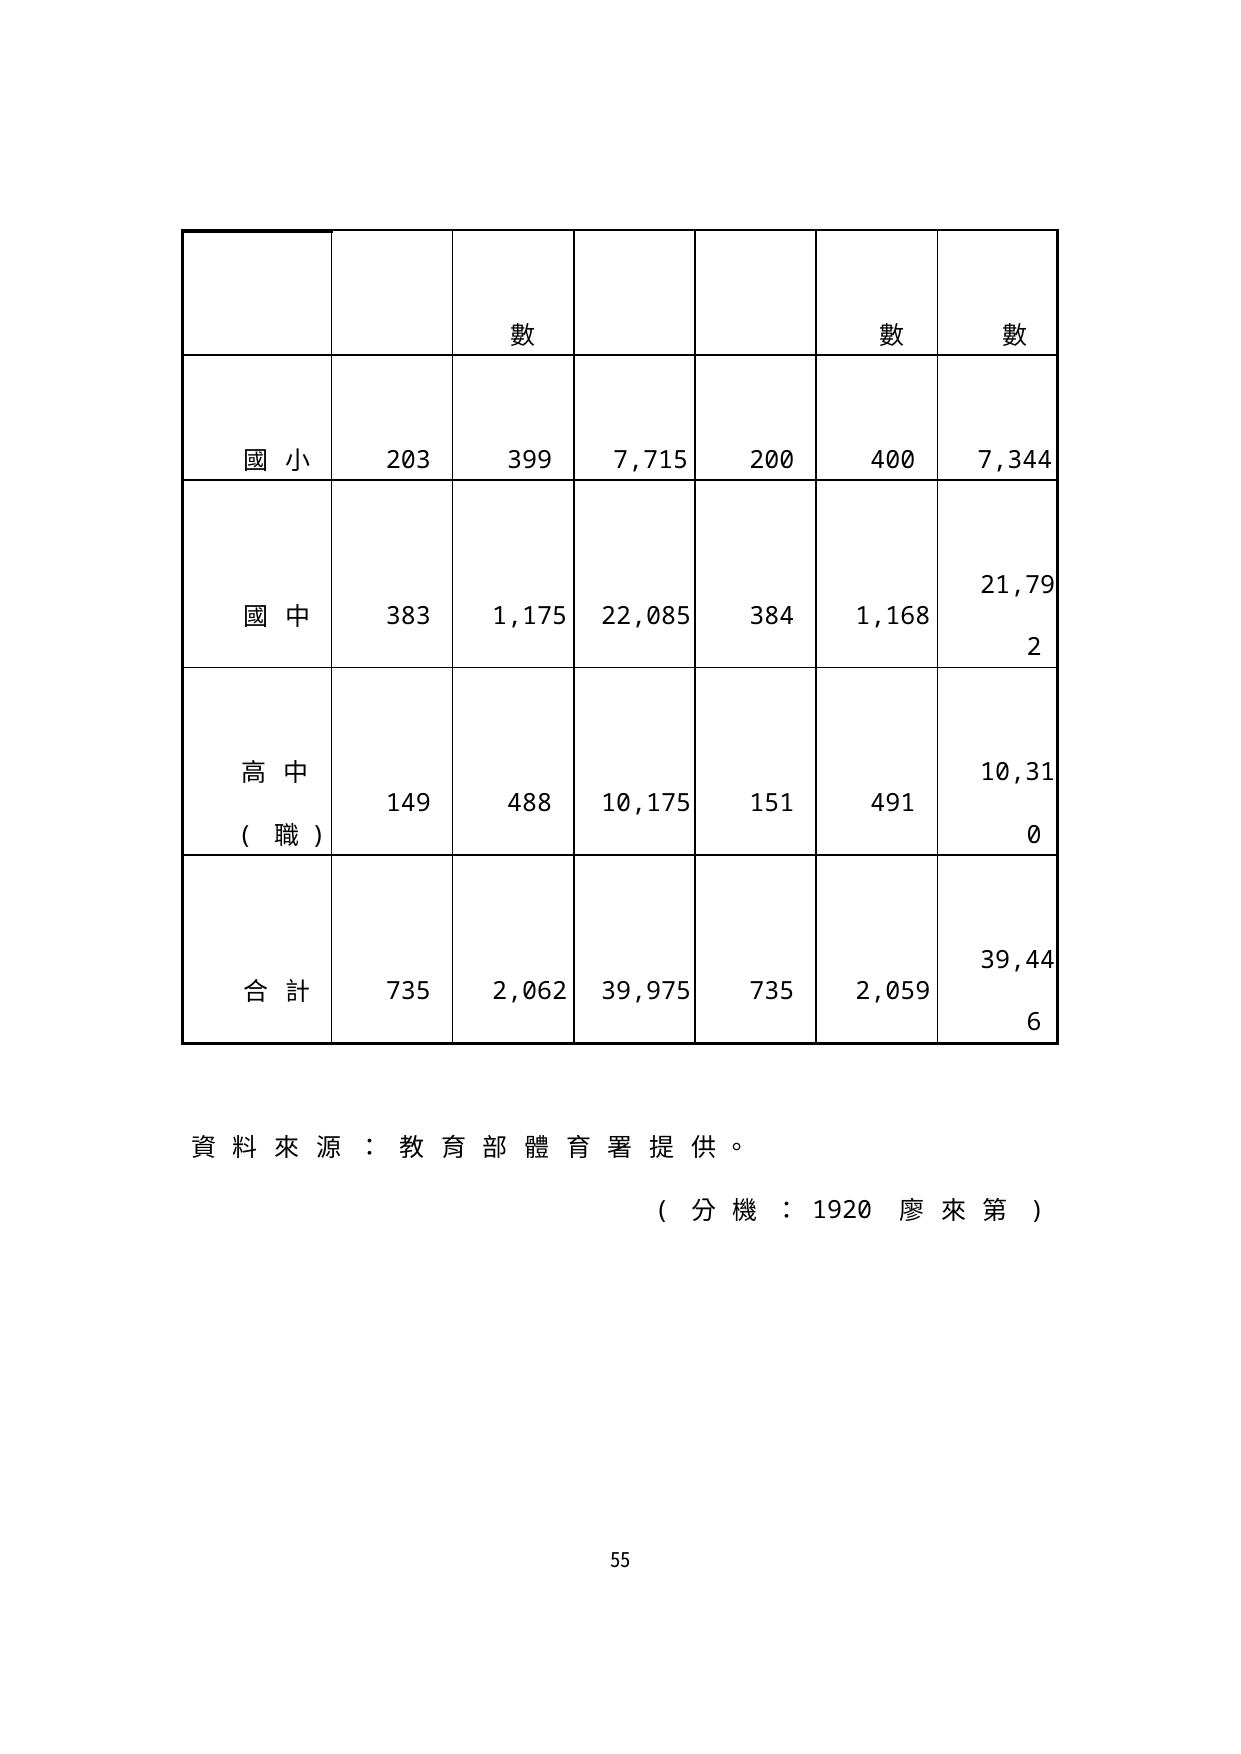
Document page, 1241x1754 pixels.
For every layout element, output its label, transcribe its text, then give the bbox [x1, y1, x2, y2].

table_cell 合計 [184, 856, 331, 1042]
table_cell [575, 231, 694, 354]
table_cell 399 [453, 356, 573, 479]
table_cell 203 [332, 356, 452, 479]
table_cell 22,085 [575, 481, 694, 667]
table_cell 國小 [184, 356, 331, 479]
table_cell 488 [453, 668, 573, 854]
text 資料來源：教育部體育署提供。 [183, 1104, 1058, 1167]
table_cell 21,792 [938, 481, 1056, 667]
table_cell 1,175 [453, 481, 573, 667]
table_cell 39,446 [938, 856, 1056, 1042]
table_cell 國中 [184, 481, 331, 667]
table_cell 149 [332, 668, 452, 854]
table_cell 2,062 [453, 856, 573, 1042]
table_cell 400 [817, 356, 937, 479]
table_cell 7,344 [938, 356, 1056, 479]
table_cell 10,310 [938, 668, 1056, 854]
table_cell 數 [938, 231, 1056, 354]
table_cell 151 [696, 668, 815, 854]
table_cell 384 [696, 481, 815, 667]
table_cell 39,975 [575, 856, 694, 1042]
table_cell 數 [817, 231, 937, 354]
table_cell 735 [332, 856, 452, 1042]
table_cell 高中(職) [184, 668, 331, 854]
table_cell 2,059 [817, 856, 937, 1042]
table_cell [696, 231, 815, 354]
table_cell 491 [817, 668, 937, 854]
table_cell 200 [696, 356, 815, 479]
table_cell 383 [332, 481, 452, 667]
text (分機：1920 廖來第) [183, 1167, 1058, 1229]
table_cell [332, 231, 452, 354]
table_cell 數 [453, 231, 573, 354]
table_cell 7,715 [575, 356, 694, 479]
table_cell 10,175 [575, 668, 694, 854]
table_cell 735 [696, 856, 815, 1042]
table_header [184, 233, 331, 354]
table_cell 1,168 [817, 481, 937, 667]
